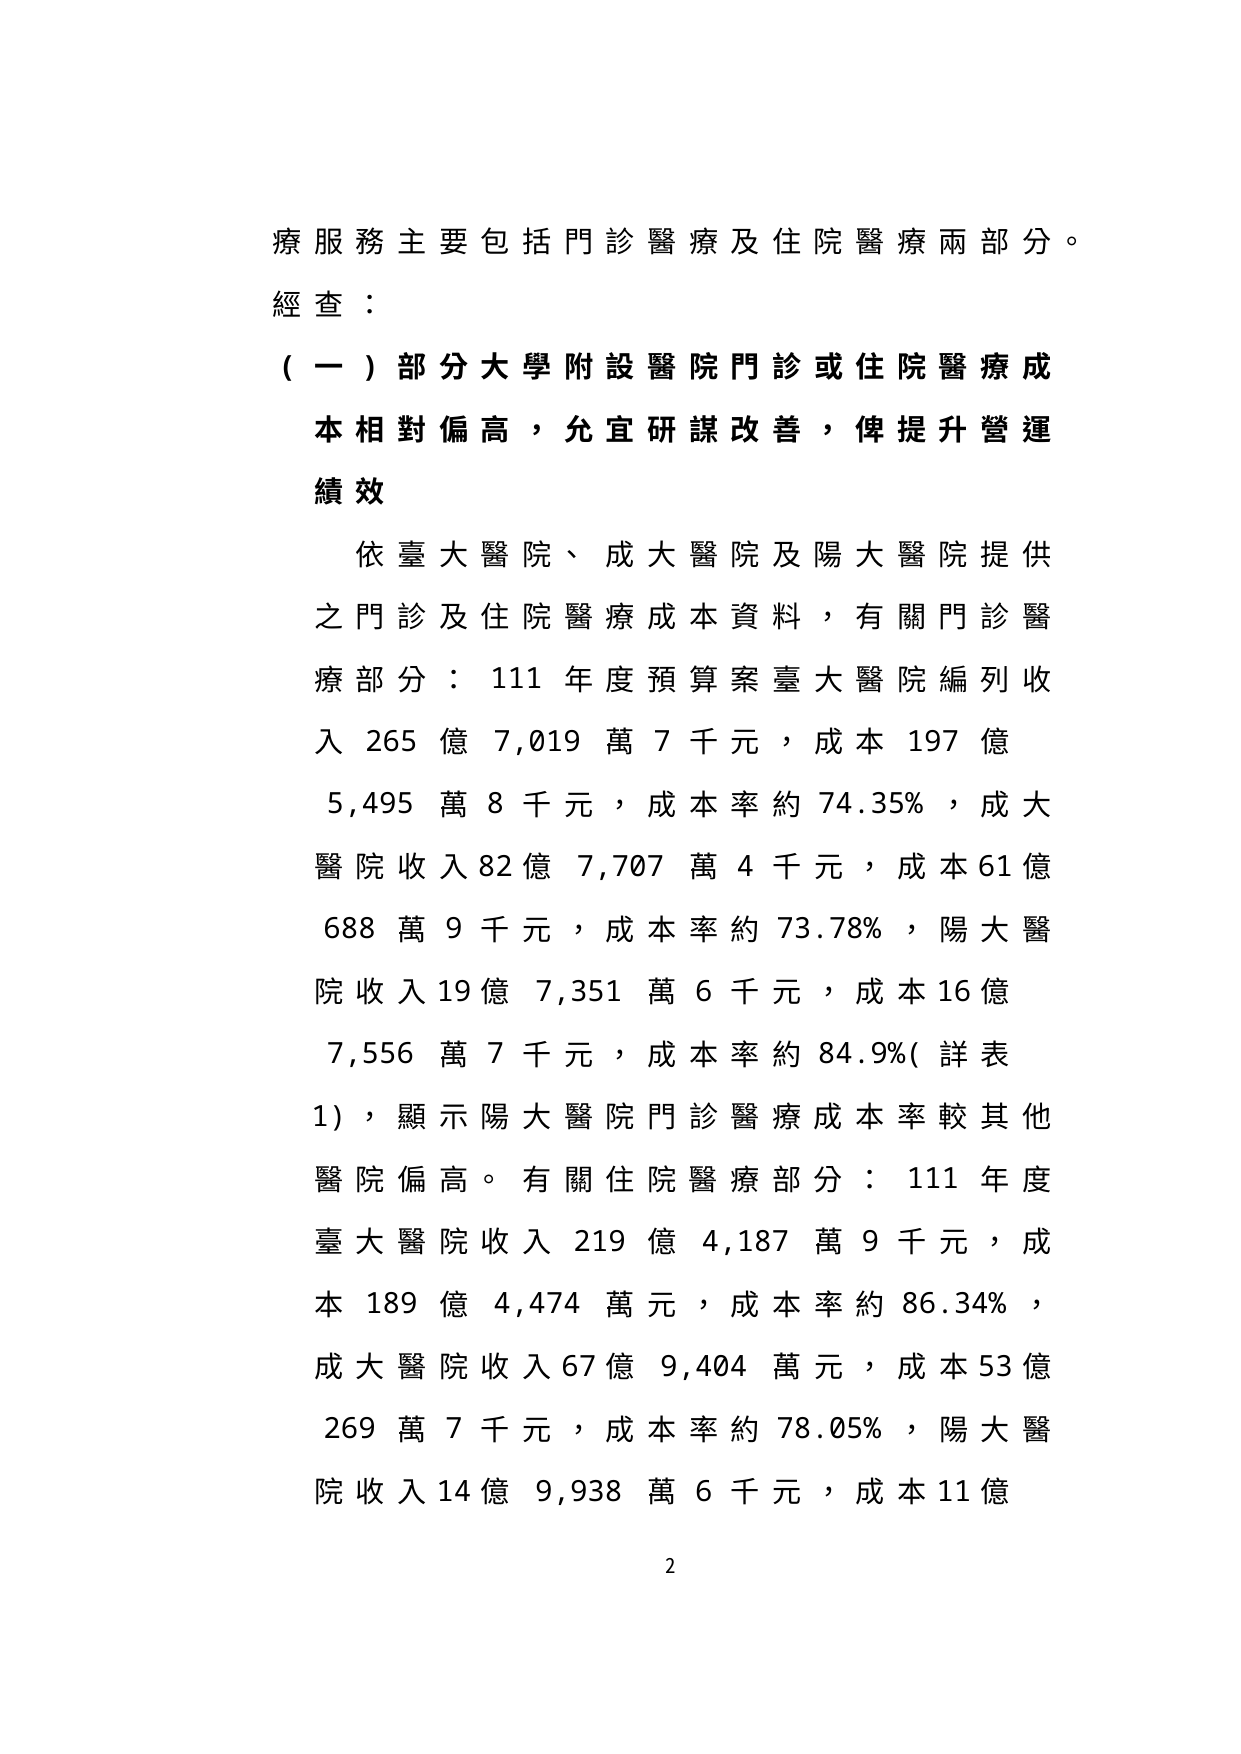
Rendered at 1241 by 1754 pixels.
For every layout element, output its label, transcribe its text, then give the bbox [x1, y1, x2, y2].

text 依臺大醫院、成大醫院及陽大醫院提供之門診及住院醫療成本資料，有關門診醫療部分：111年度預算案臺大醫院編列收入265億7,019萬7千元，成本197億5,495萬8千元，成本率約74.35%，成大醫院收入82億7,707萬4千元，成本61億688萬9千元，成本率約73.78%，陽大醫院收入19億7,351萬6千元，成本16億7,556萬7千元，成本率約84.9%(詳表1)，顯示陽大醫院門診醫療成本率較其他醫院偏高。有關住院醫療部分：111年度臺大醫院收入219億4,187萬9千元，成本189億4,474萬元，成本率約86.34%，成大醫院收入67億9,404萬元，成本53億269萬7千元，成本率約78.05%，陽大醫院收入14億9,938萬6千元，成本11億 [271, 511, 1058, 1511]
text (一)部分大學附設醫院門診或住院醫療成本相對偏高，允宜研謀改善，俾提升營運績效 [242, 323, 1058, 511]
text 教育部所屬3所大學附設醫院包括臺大醫院、成大醫院及陽大醫院，其營運計畫包括教學、研究及醫療服務等3項目標，其中醫療服務主要包括門診醫療及住院醫療兩部分。經查： [242, 198, 1058, 323]
